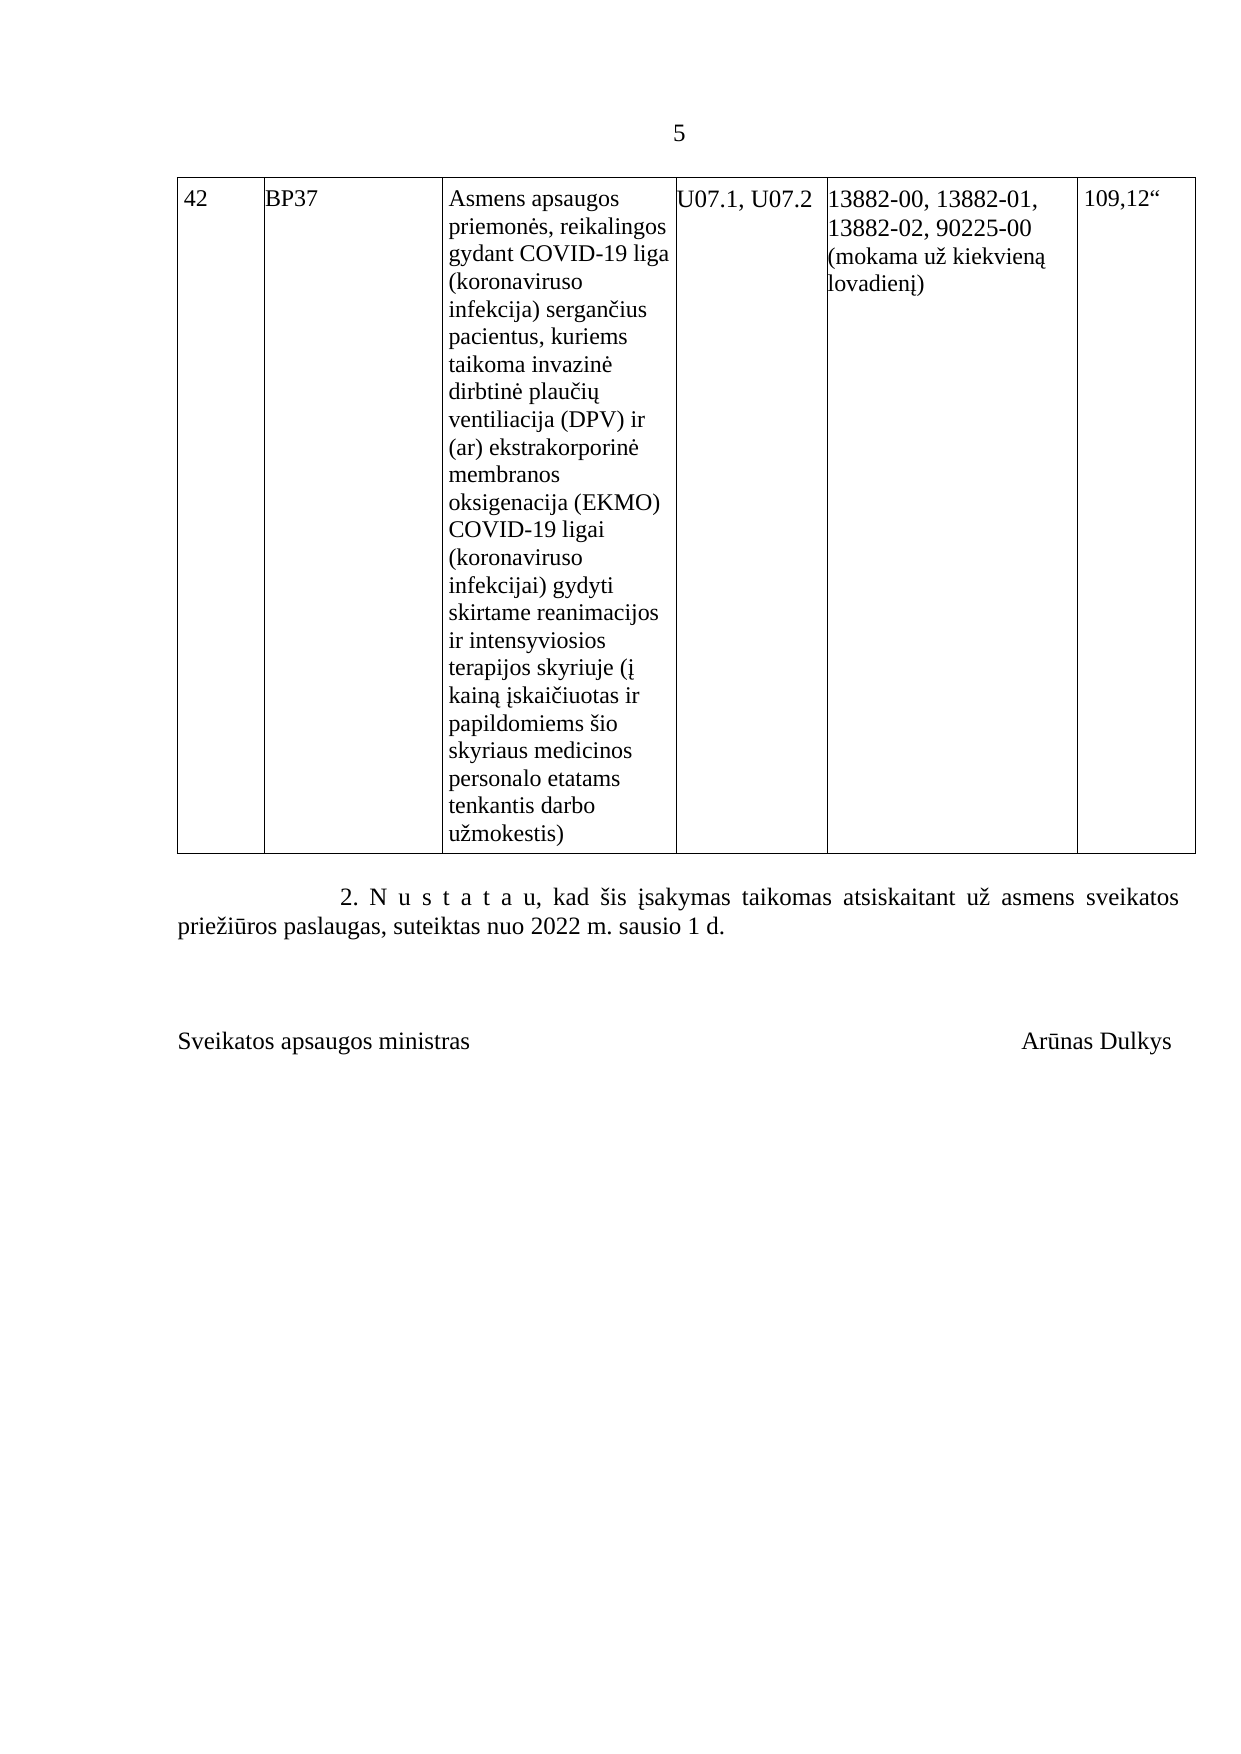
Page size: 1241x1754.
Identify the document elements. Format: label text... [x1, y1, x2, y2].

table_cell 42 [178, 178, 264, 853]
text 2. N u s t a t a u, kad šis įsakymas taikomas atsiskaitant už asmens sveikatos priežiūros paslaugas, suteiktas nuo 2022 m. sausio 1 d. [177, 882, 1181, 940]
table_cell 13882-00, 13882-01, 13882-02, 90225-00 (mokama už kiekvieną lovadienį) [828, 178, 1077, 242]
table_cell U07.1, U07.2 [677, 178, 827, 853]
table_cell 13882-00, 13882-01, 13882-02, 90225-00 (mokama už kiekvieną lovadienį) [828, 297, 1077, 853]
table_cell Asmens apsaugos priemonės, reikalingos gydant COVID-19 liga (koronaviruso infekcija) sergančius pacientus, kuriems taikoma invazinė dirbtinė plaučių ventiliacija (DPV) ir (ar) ekstrakorporinė membranos oksigenacija (EKMO) COVID-19 ligai (koronaviruso infekcijai) gydyti skirtame reanimacijos ir intensyviosios terapijos skyriuje (į kainą įskaičiuotas ir papildomiems šio skyriaus medicinos personalo etatams tenkantis darbo užmokestis) [443, 178, 676, 853]
table_cell BP37 [265, 178, 442, 853]
text Sveikatos apsaugos ministras Arūnas Dulkys [177, 1026, 1181, 1055]
table_cell 109,12“ [1078, 178, 1195, 853]
